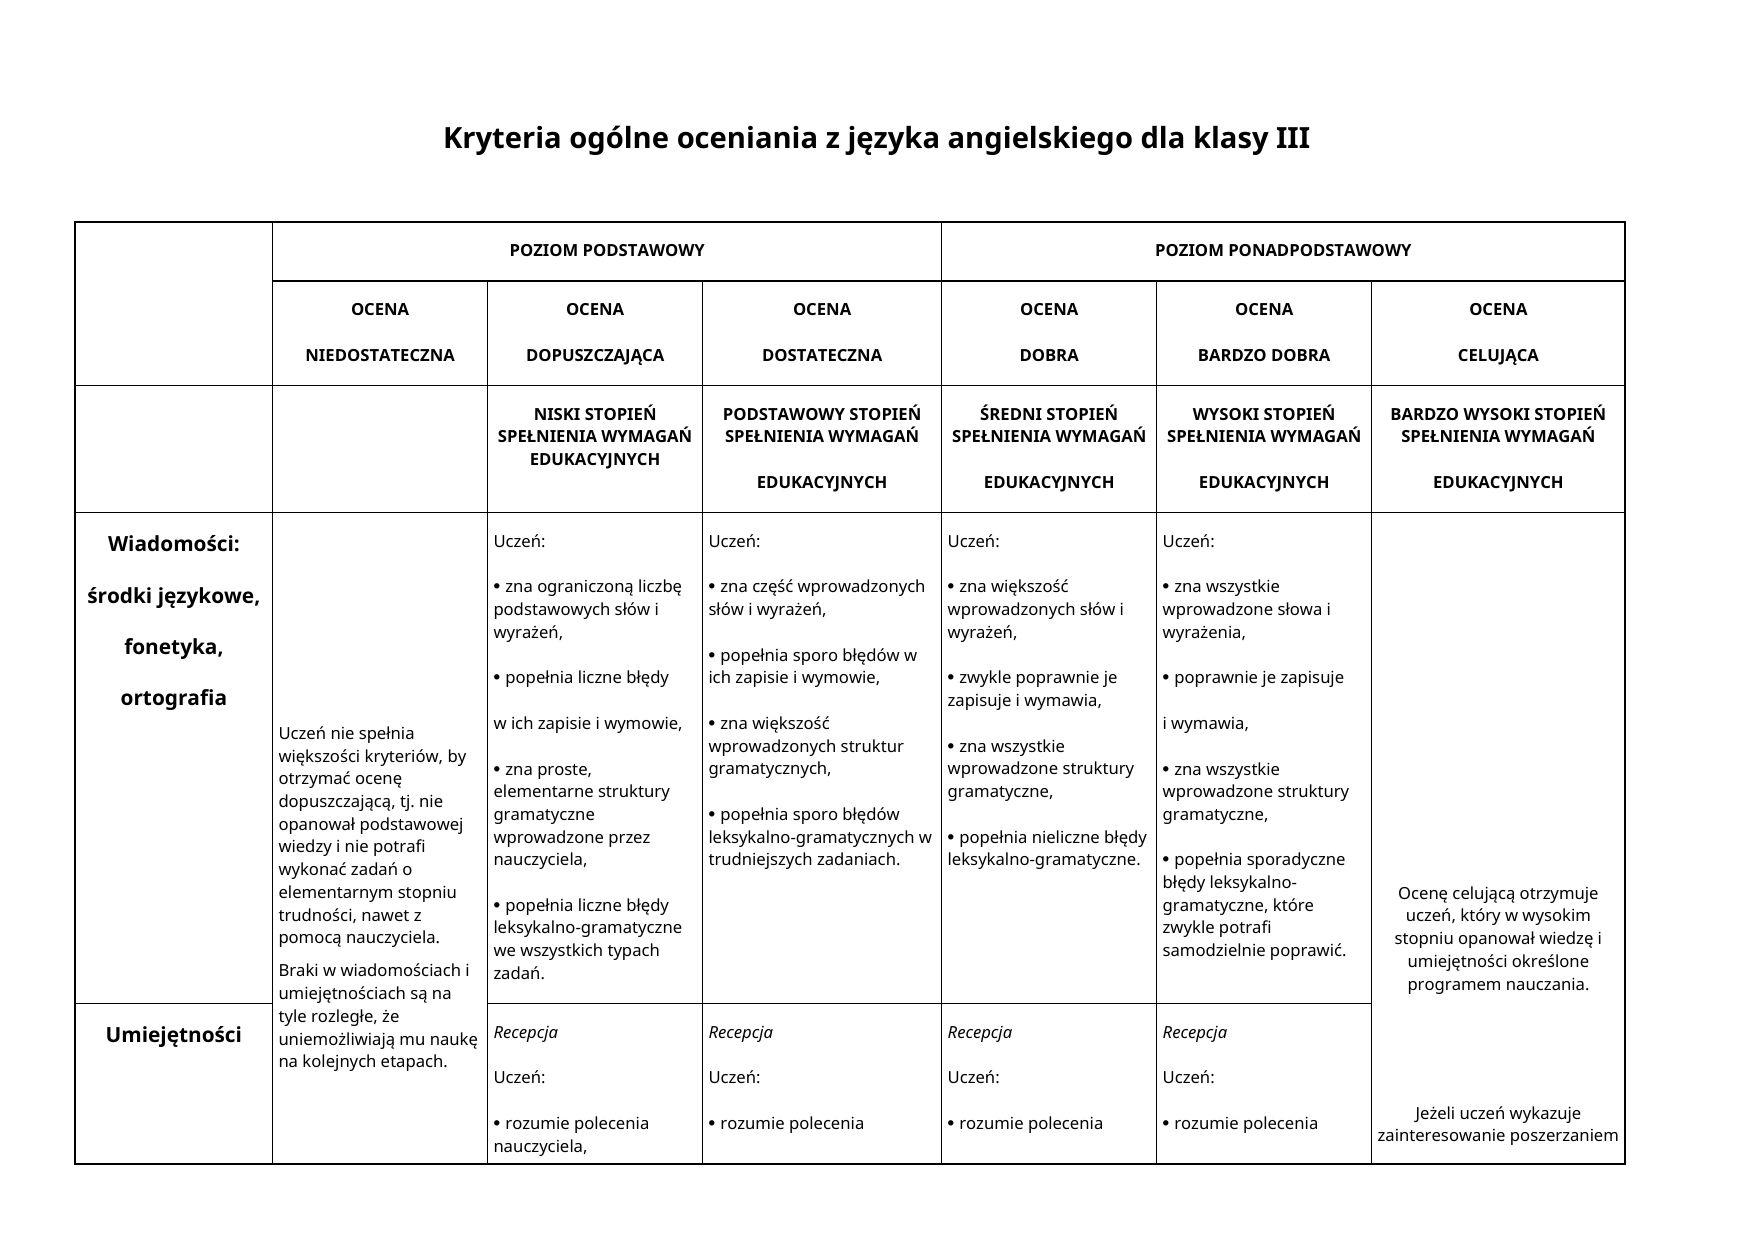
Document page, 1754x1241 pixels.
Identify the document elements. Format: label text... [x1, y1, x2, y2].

table_cell [273, 386, 487, 512]
text Kryteria ogólne oceniania z języka angielskiego dla klasy III [75, 117, 1679, 157]
table_cell Recepcja Uczeń: • rozumie polecenia [942, 1004, 1156, 1163]
table_cell Uczeń: • zna wszystkie wprowadzone słowa i wyrażenia, • poprawnie je zapisuje i wymawia, • zna wszystkie wprowadzone struktury gramatyczne, • popełnia sporadyczne błędy leksykalno-gramatyczne, które zwykle potrafi samodzielnie poprawić. [1157, 513, 1371, 1003]
table_cell Umiejętności [76, 1004, 272, 1163]
table_cell Uczeń: • zna większość wprowadzonych słów i wyrażeń, • zwykle poprawnie je zapisuje i wymawia, • zna wszystkie wprowadzone struktury gramatyczne, • popełnia nieliczne błędy leksykalno-gramatyczne. [942, 513, 1156, 1003]
table_cell NISKI STOPIEŃ SPEŁNIENIA WYMAGAŃ EDUKACYJNYCH [488, 386, 702, 512]
table_cell OCENA DOSTATECZNA [703, 282, 941, 384]
table_cell Uczeń: • zna część wprowadzonych słów i wyrażeń, • popełnia sporo błędów w ich zapisie i wymowie, • zna większość wprowadzonych struktur gramatycznych, • popełnia sporo błędów leksykalno-gramatycznych w trudniejszych zadaniach. [703, 513, 941, 1003]
table_cell ŚREDNI STOPIEŃ SPEŁNIENIA WYMAGAŃ EDUKACYJNYCH [942, 386, 1156, 512]
table_cell Recepcja Uczeń: • rozumie polecenia nauczyciela, [488, 1004, 702, 1163]
table_cell [76, 386, 272, 512]
table_cell OCENA DOPUSZCZAJĄCA [488, 282, 702, 384]
table_cell BARDZO WYSOKI STOPIEŃ SPEŁNIENIA WYMAGAŃ EDUKACYJNYCH [1372, 386, 1624, 512]
table_cell OCENA CELUJĄCA [1372, 282, 1624, 384]
table_cell Wiadomości: środki językowe, fonetyka, ortografia [76, 513, 272, 1003]
table_cell OCENA BARDZO DOBRA [1157, 282, 1371, 384]
table_cell Uczeń: • zna ograniczoną liczbę podstawowych słów i wyrażeń, • popełnia liczne błędy w ich zapisie i wymowie, • zna proste, elementarne struktury gramatyczne wprowadzone przez nauczyciela, • popełnia liczne błędy leksykalno-gramatyczne we wszystkich typach zadań. [488, 513, 702, 1003]
table_cell Recepcja Uczeń: • rozumie polecenia [703, 1004, 941, 1163]
table_cell OCENA NIEDOSTATECZNA [273, 282, 487, 384]
table_cell PODSTAWOWY STOPIEŃ SPEŁNIENIA WYMAGAŃ EDUKACYJNYCH [703, 386, 941, 512]
table_header POZIOM PONADPODSTAWOWY [942, 223, 1624, 280]
table_cell OCENA DOBRA [942, 282, 1156, 384]
table_cell Recepcja Uczeń: • rozumie polecenia [1157, 1004, 1371, 1163]
table_cell Uczeń nie spełnia większości kryteriów, by otrzymać ocenę dopuszczającą, tj. nie opanował podstawowej wiedzy i nie potrafi wykonać zadań o elementarnym stopniu trudności, nawet z pomocą nauczyciela. Braki w wiadomościach i umiejętnościach są na tyle rozległe, że uniemożliwiają mu naukę na kolejnych etapach. [273, 513, 487, 1163]
table_cell WYSOKI STOPIEŃ SPEŁNIENIA WYMAGAŃ EDUKACYJNYCH [1157, 386, 1371, 512]
table_header POZIOM PODSTAWOWY [273, 223, 941, 280]
table_header [76, 223, 272, 384]
table_cell Ocenę celującą otrzymuje uczeń, który w wysokim stopniu opanował wiedzę i umiejętności określone programem nauczania. Jeżeli uczeń wykazuje zainteresowanie poszerzaniem wiedzy, może być nagrodzony dodatkowo, ale wiedza wykraczająca poza program nie jest elementem koniecznym do uzyskania oceny celującej (art. 44b ust. 3 Ustawy z dnia 7 września 1991 r. o systemie oświaty (Dz. U. z 2017 r. poz. 2198, 2203 i 2361)) [1372, 513, 1624, 1163]
